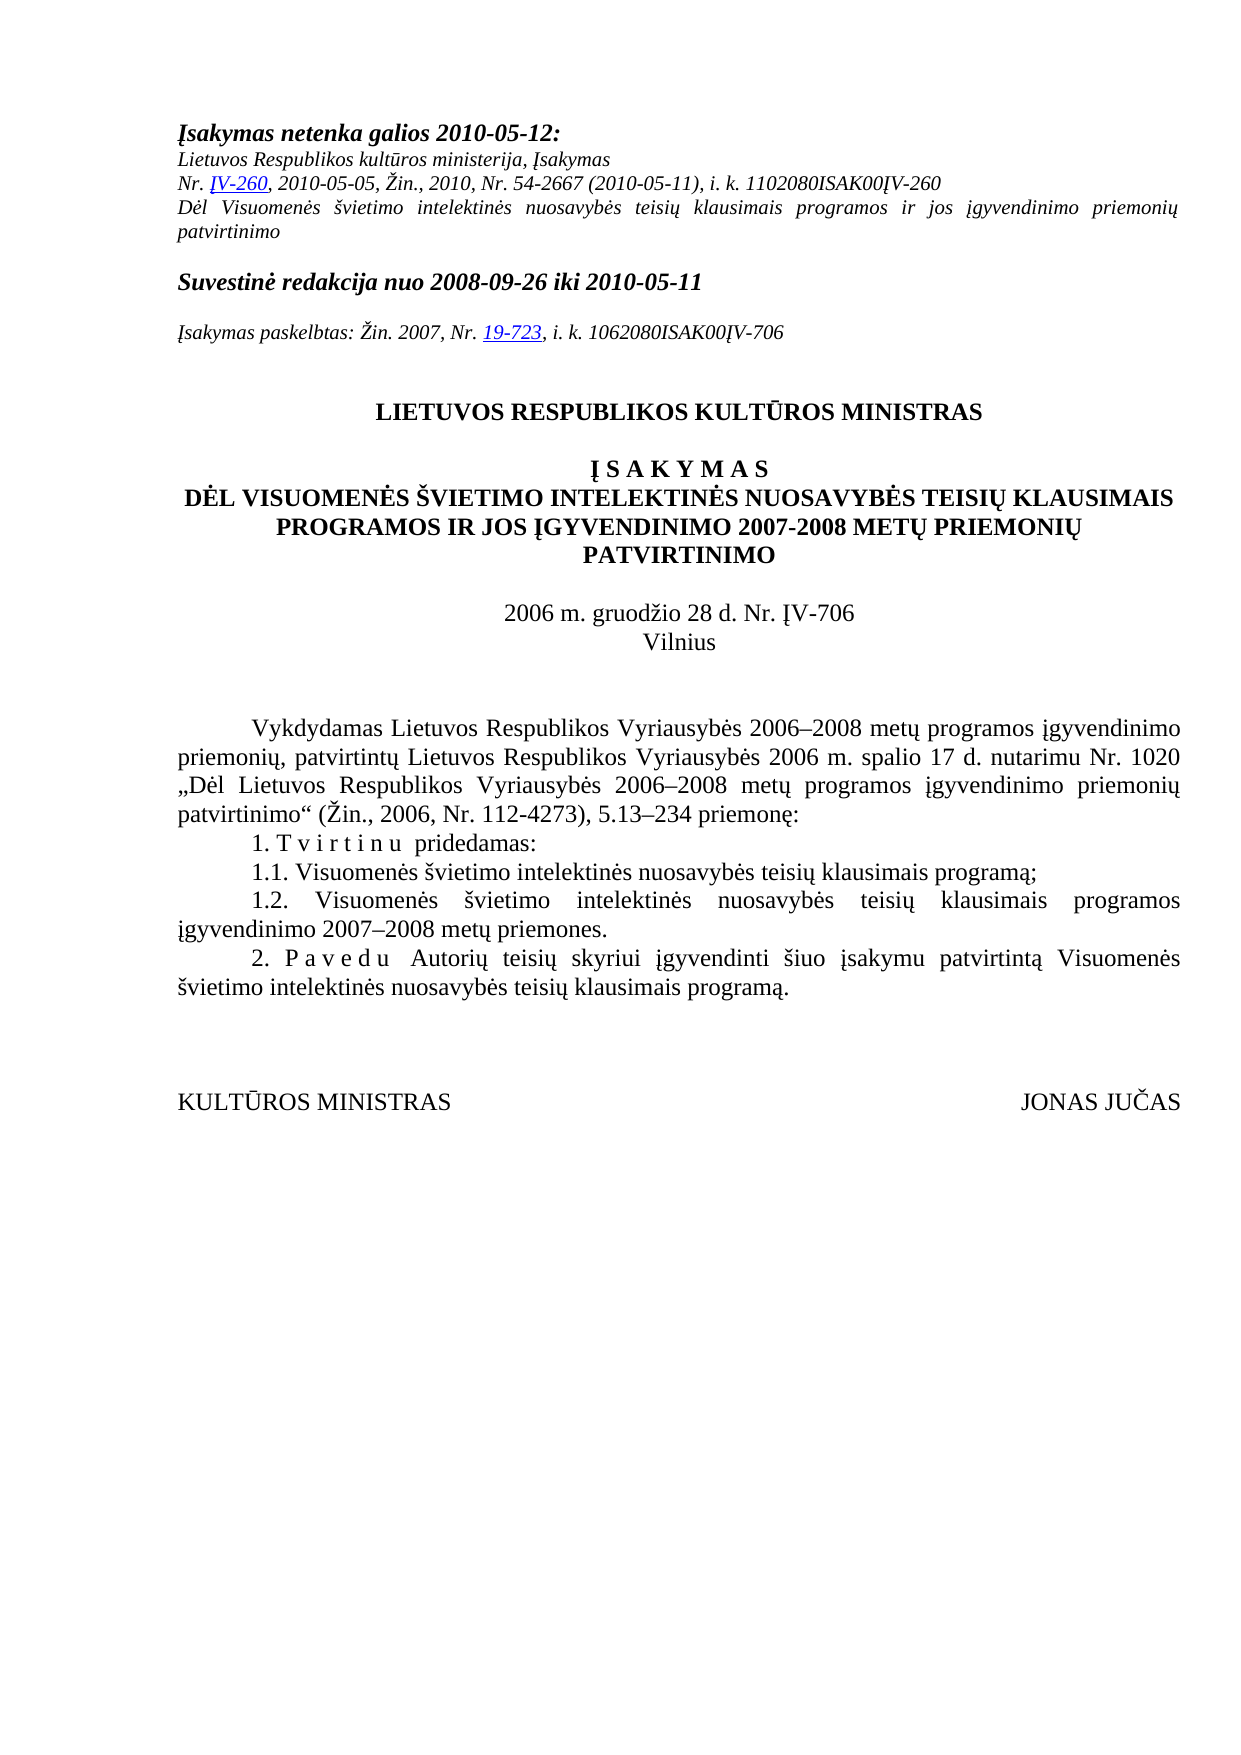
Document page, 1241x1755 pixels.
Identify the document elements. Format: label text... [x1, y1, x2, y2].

text Lietuvos Respublikos kultūros ministerija, Įsakymas [177, 147, 1181, 171]
text Vykdydamas Lietuvos Respublikos Vyriausybės 2006–2008 metų programos įgyvendinimo priemonių, patvirtintų Lietuvos Respublikos Vyriausybės 2006 m. spalio 17 d. nutarimu Nr. 1020 „Dėl Lietuvos Respublikos Vyriausybės 2006–2008 metų programos įgyvendinimo priemonių patvirtinimo“ (Žin., 2006, Nr. 112-4273), 5.13–234 priemonę: [177, 713, 1181, 828]
text Nr. ĮV-260, 2010-05-05, Žin., 2010, Nr. 54-2667 (2010-05-11), i. k. 1102080ISAK00ĮV-260 [177, 171, 1181, 195]
text 1.1. Visuomenės švietimo intelektinės nuosavybės teisių klausimais programą; [177, 857, 1181, 886]
text Įsakymas paskelbtas: Žin. 2007, Nr. 19-723, i. k. 1062080ISAK00ĮV-706 [177, 320, 1181, 344]
text Į S A K Y M A S [177, 454, 1181, 483]
text KULTŪROS MINISTRAS JONAS JUČAS [177, 1087, 1181, 1116]
text Suvestinė redakcija nuo 2008-09-26 iki 2010-05-11 [177, 267, 1181, 296]
text Vilnius [177, 627, 1181, 656]
text 1. Tvirtinu pridedamas: [177, 828, 1181, 857]
text 2. Pavedu Autorių teisių skyriui įgyvendinti šiuo įsakymu patvirtintą Visuomenės švietimo intelektinės nuosavybės teisių klausimais programą. [177, 943, 1181, 1001]
text LIETUVOS RESPUBLIKOS KULTŪROS MINISTRAS [177, 397, 1181, 426]
text DĖL VISUOMENĖS ŠVIETIMO INTELEKTINĖS NUOSAVYBĖS TEISIŲ KLAUSIMAIS PROGRAMOS IR JOS ĮGYVENDINIMO 2007-2008 METŲ PRIEMONIŲ PATVIRTINIMO [177, 483, 1181, 569]
text Dėl Visuomenės švietimo intelektinės nuosavybės teisių klausimais programos ir jos įgyvendinimo priemonių patvirtinimo [177, 195, 1181, 243]
text Įsakymas netenka galios 2010-05-12: [177, 118, 1181, 147]
text 1.2. Visuomenės švietimo intelektinės nuosavybės teisių klausimais programos įgyvendinimo 2007–2008 metų priemones. [177, 886, 1181, 943]
text 2006 m. gruodžio 28 d. Nr. ĮV-706 [177, 598, 1181, 627]
